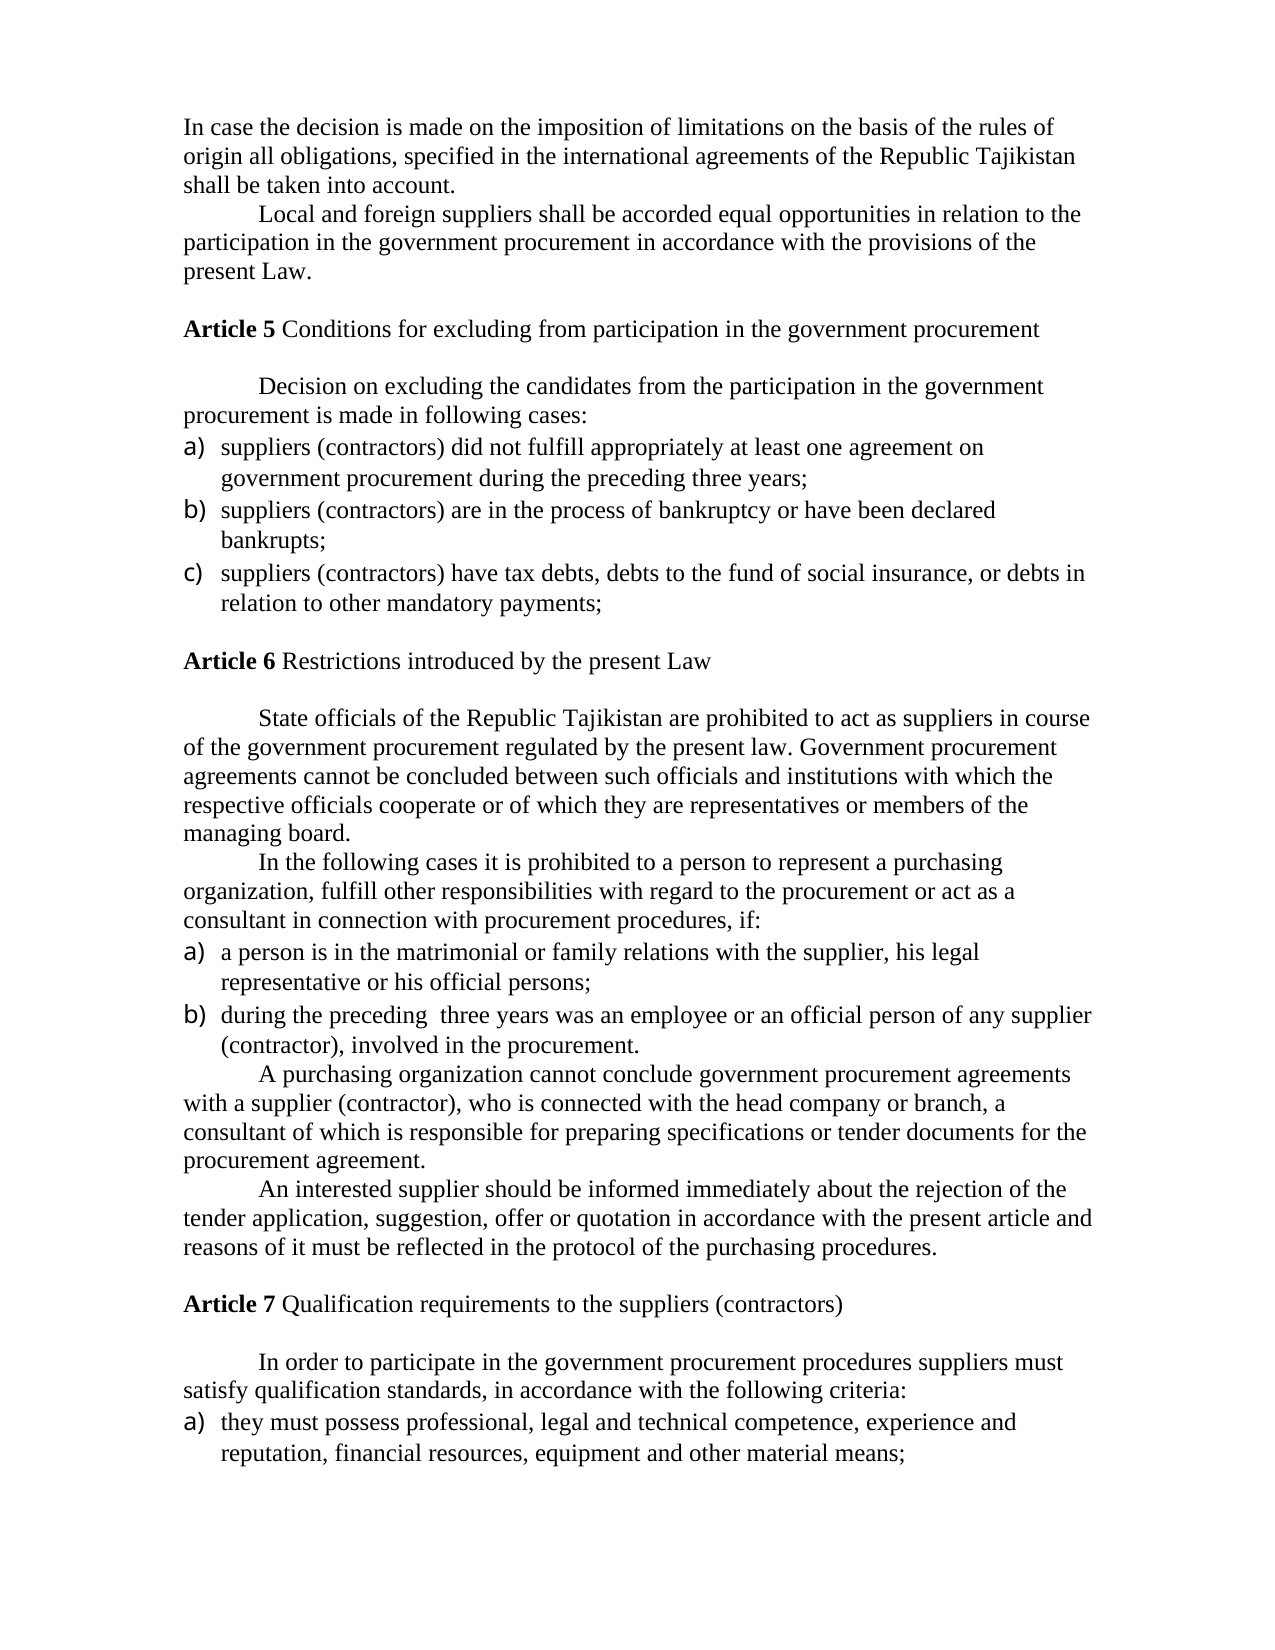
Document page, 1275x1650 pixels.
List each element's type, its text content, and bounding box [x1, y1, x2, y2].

text Local and foreign suppliers shall be accorded equal opportunities in relation to the participation in the government procurement in accordance with the provisions of the present Law. [183, 199, 1098, 285]
list they must possess professional, legal and technical competence, experience and reputation, financial resources, equipment and other material means; [183, 1404, 1098, 1467]
text A purchasing organization cannot conclude government procurement agreements with a supplier (contractor), who is connected with the head company or branch, a consultant of which is responsible for preparing specifications or tender documents for the procurement agreement. [183, 1059, 1098, 1174]
text In case the decision is made on the imposition of limitations on the basis of the rules of origin all obligations, specified in the international agreements of the Republic Tajikistan shall be taken into account. [183, 112, 1098, 199]
text State officials of the Republic Tajikistan are prohibited to act as suppliers in course of the government procurement regulated by the present law. Government procurement agreements cannot be concluded between such officials and institutions with which the respective officials cooperate or of which they are representatives or members of the managing board. [183, 703, 1098, 847]
text An interested supplier should be informed immediately about the rejection of the tender application, suggestion, offer or quotation in accordance with the present article and reasons of it must be reflected in the protocol of the purchasing procedures. [183, 1174, 1098, 1260]
text Article 7 Qualification requirements to the suppliers (contractors) [183, 1289, 1098, 1318]
list during the preceding three years was an employee or an official person of any supplier (contractor), involved in the procurement. [183, 996, 1098, 1059]
text In the following cases it is prohibited to a person to represent a purchasing organization, fulfill other responsibilities with regard to the procurement or act as a consultant in connection with procurement procedures, if: [183, 847, 1098, 933]
list suppliers (contractors) have tax debts, debts to the fund of social insurance, or debts in relation to other mandatory payments; [183, 554, 1098, 617]
text In order to participate in the government procurement procedures suppliers must satisfy qualification standards, in accordance with the following criteria: [183, 1347, 1098, 1404]
text Article 6 Restrictions introduced by the present Law [183, 646, 1098, 675]
list suppliers (contractors) did not fulfill appropriately at least one agreement on government procurement during the preceding three years; [183, 429, 1098, 492]
text Decision on excluding the candidates from the participation in the government procurement is made in following cases: [183, 371, 1098, 429]
list a person is in the matrimonial or family relations with the supplier, his legal representative or his official persons; [183, 933, 1098, 996]
text Article 5 Conditions for excluding from participation in the government procurement [183, 314, 1098, 342]
list suppliers (contractors) are in the process of bankruptcy or have been declared bankrupts; [183, 492, 1098, 554]
